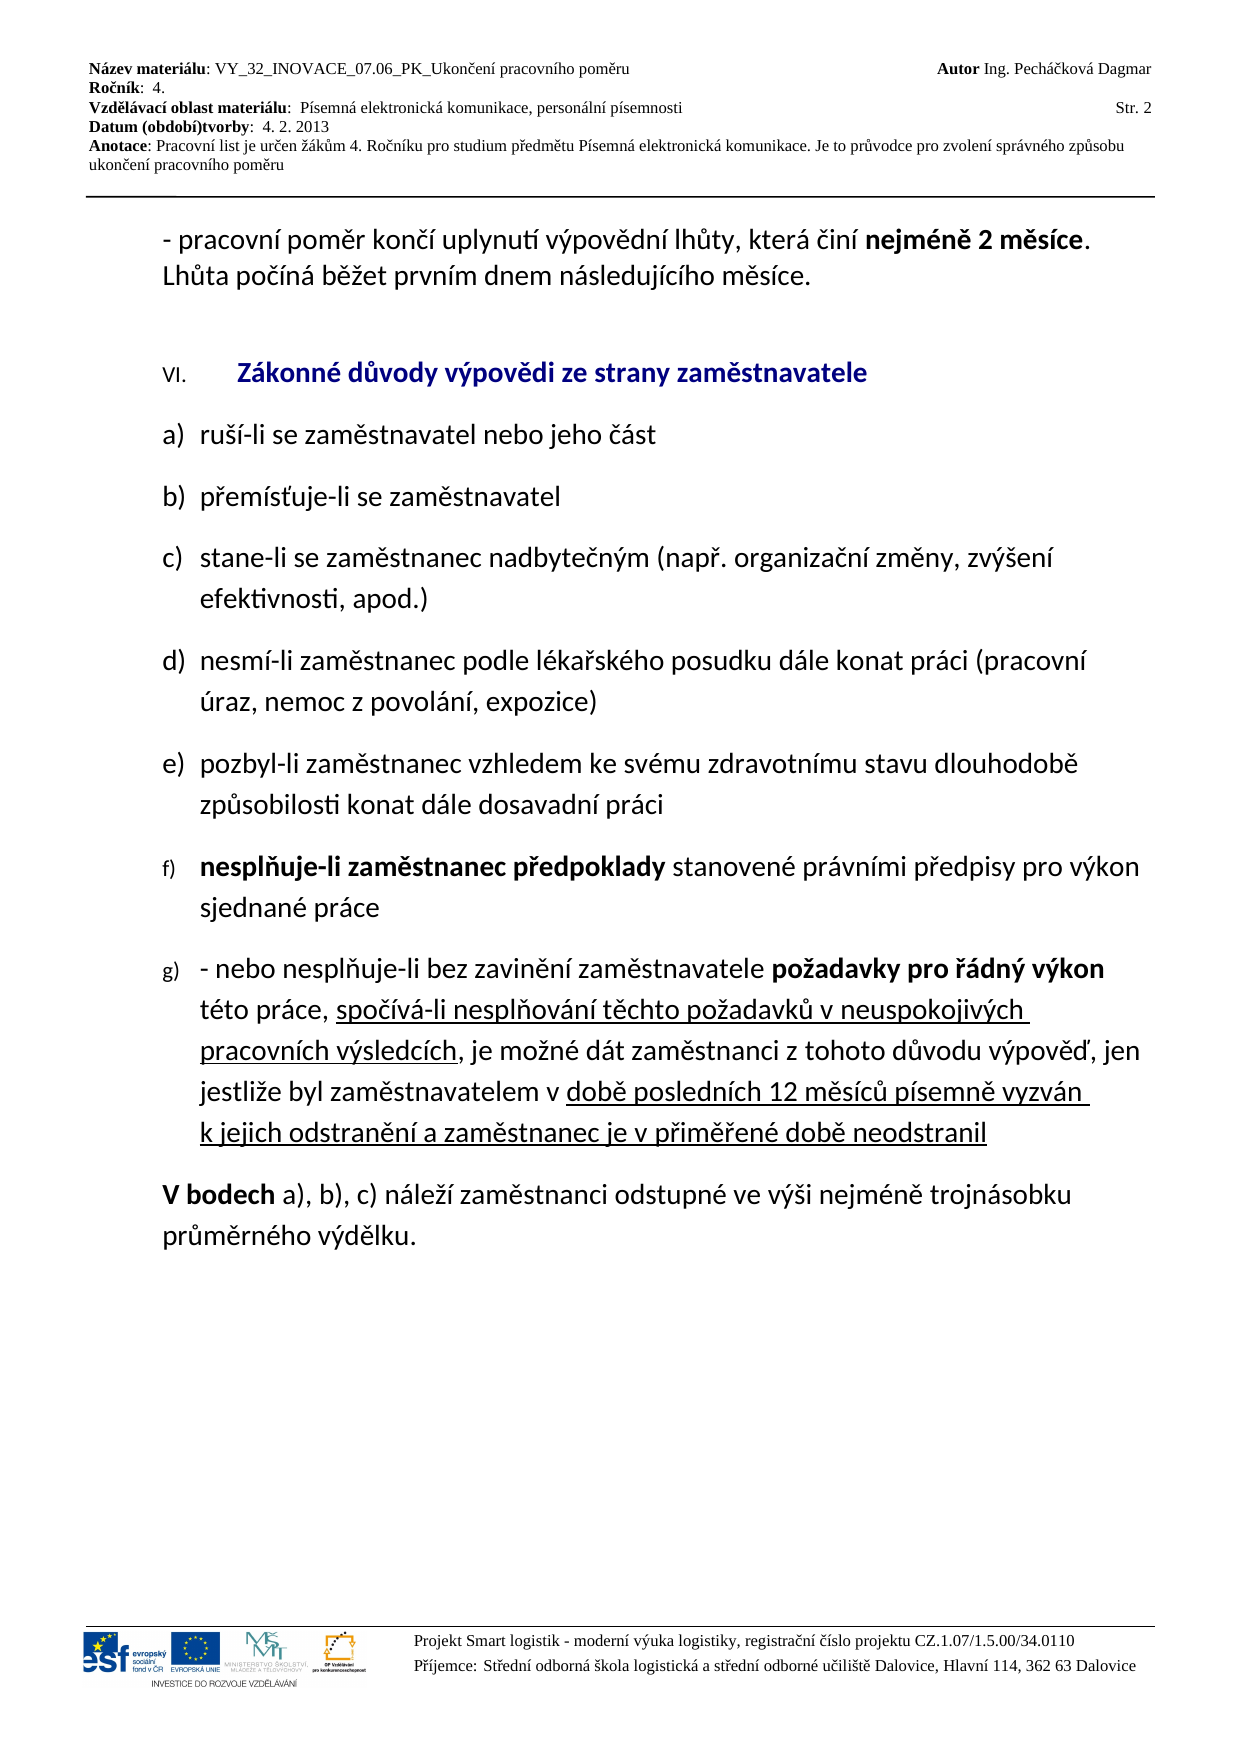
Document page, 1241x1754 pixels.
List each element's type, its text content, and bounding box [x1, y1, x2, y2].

list - nebo nesplňuje-li bez zavinění zaměstnavatele požadavky pro řádný výkon této práce, spočívá-li nesplňování těchto požadavků v neuspokojivých pracovních výsledcích, je možné dát zaměstnanci z tohoto důvodu výpověď, jen jestliže byl zaměstnavatelem v době posledních 12 měsíců písemně vyzván k jejich odstranění a zaměstnanec je v přiměřené době neodstranil [162, 950, 1152, 1150]
list přemísťuje-li se zaměstnavatel [162, 478, 1152, 513]
list ruší-li se zaměstnavatel nebo jeho část [162, 416, 1152, 452]
list stane-li se zaměstnanec nadbytečným (např. organizační změny, zvýšení efektivnosti, apod.) [162, 539, 1152, 616]
list nesplňuje-li zaměstnanec předpoklady stanovené právními předpisy pro výkon sjednané práce [162, 848, 1152, 924]
text - pracovní poměr končí uplynutí výpovědní lhůty, která činí nejméně 2 měsíce. Lhůta počíná běžet prvním dnem následujícího měsíce. [162, 221, 1152, 292]
list nesmí-li zaměstnanec podle lékařského posudku dále konat práci (pracovní úraz, nemoc z povolání, expozice) [162, 642, 1152, 719]
text V bodech a), b), c) náleží zaměstnanci odstupné ve výši nejméně trojnásobku průměrného výdělku. [162, 1176, 1152, 1252]
list Zákonné důvody výpovědi ze strany zaměstnavatele [162, 354, 1152, 390]
list pozbyl-li zaměstnanec vzhledem ke svému zdravotnímu stavu dlouhodobě způsobilosti konat dále dosavadní práci [162, 745, 1152, 822]
